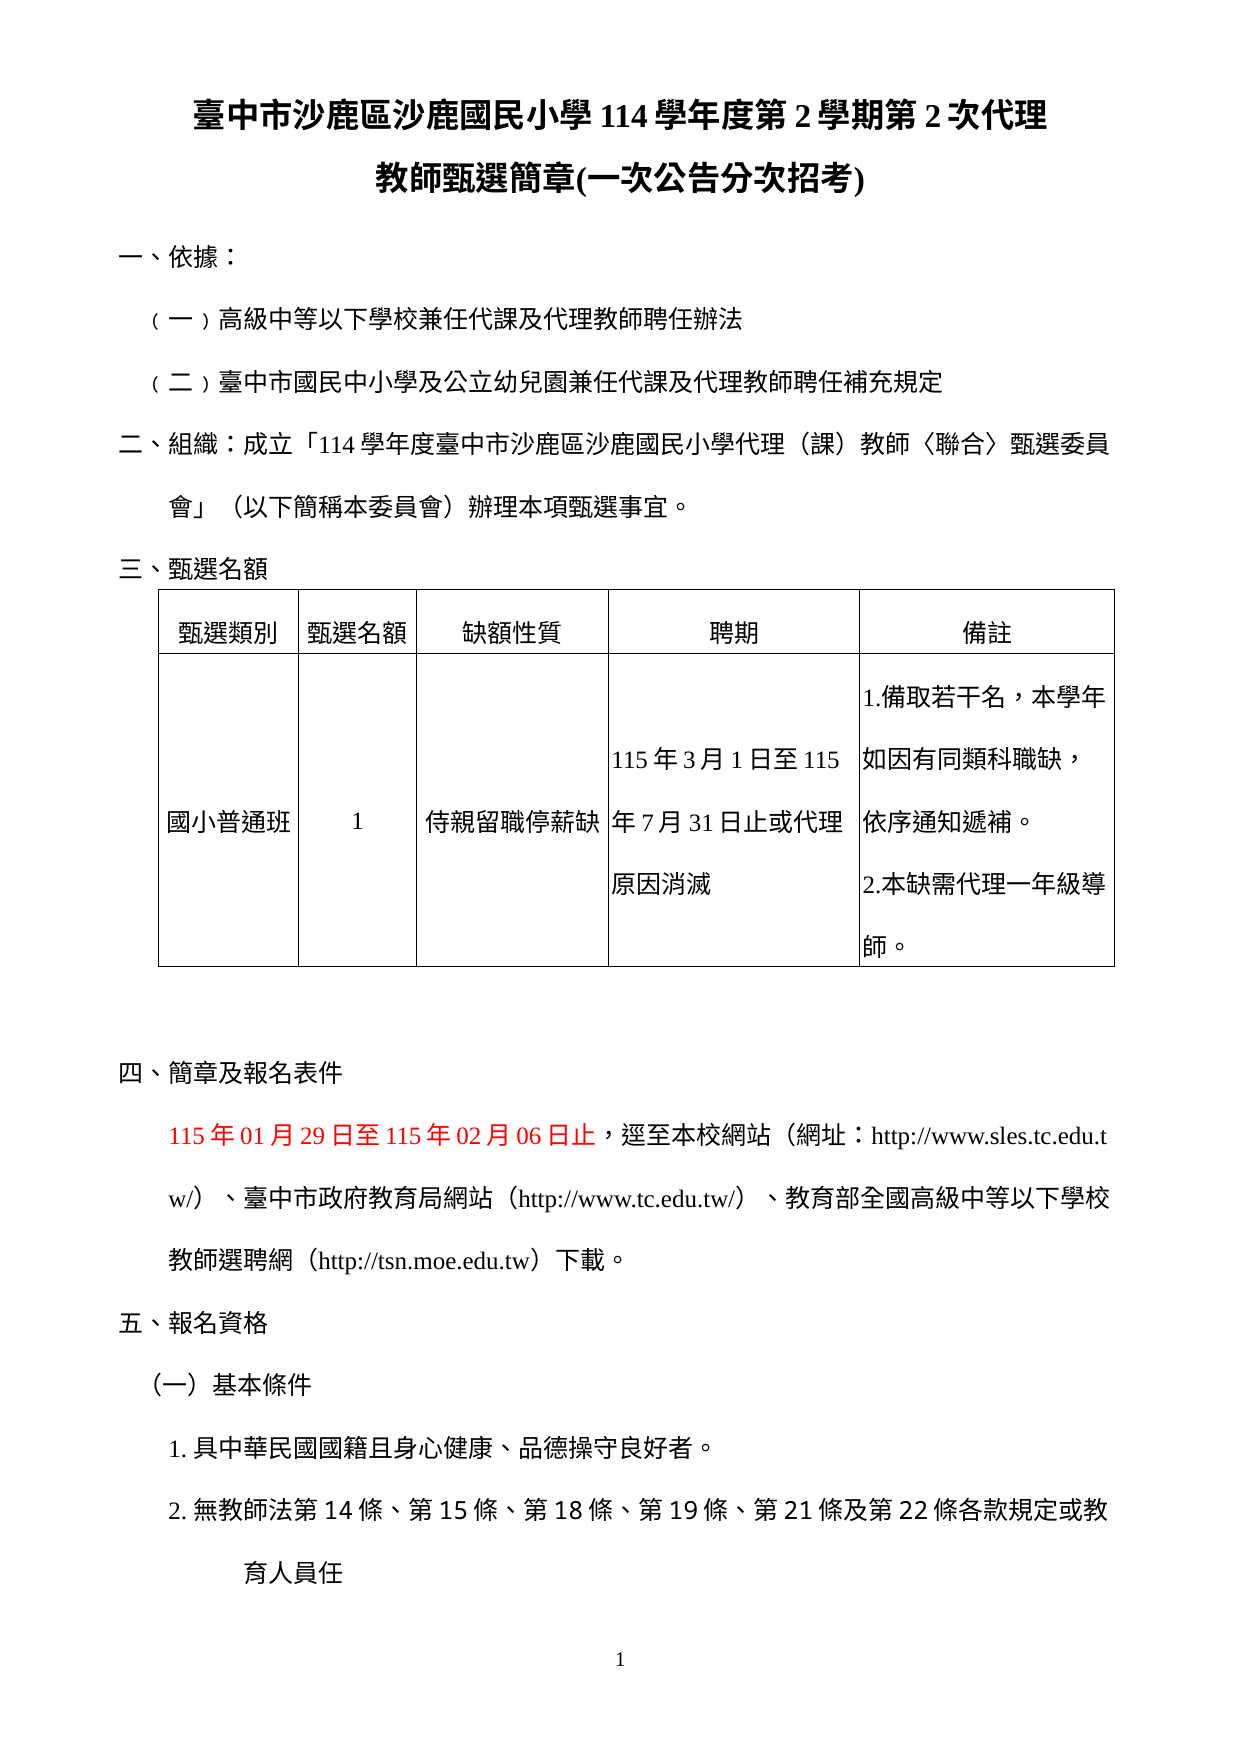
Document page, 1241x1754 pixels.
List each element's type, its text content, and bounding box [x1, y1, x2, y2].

table_cell 國小普通班 [159, 654, 298, 966]
table_header 缺額性質 [417, 590, 608, 652]
table_header 甄選類別 [159, 590, 298, 652]
text ﹙二﹚臺中市國民中小學及公立幼兒園兼任代課及代理教師聘任補充規定 [143, 339, 1122, 401]
text 二、組織：成立「114學年度臺中市沙鹿區沙鹿國民小學代理（課）教師〈聯合〉甄選委員會」（以下簡稱本委員會）辦理本項甄選事宜。 [118, 401, 1122, 526]
text 1. 具中華民國國籍且身心健康、品德操守良好者。 [118, 1404, 1122, 1467]
text 三、甄選名額 [118, 526, 1122, 589]
text 教師甄選簡章(一次公告分次招考) [118, 134, 1122, 197]
table_header 聘期 [609, 590, 859, 652]
table_header 甄選名額 [299, 590, 416, 652]
table_cell 侍親留職停薪缺 [417, 654, 608, 966]
text 四、簡章及報名表件 115年01月29日至115年02月06日止，逕至本校網站（網址：http://www.sles.tc.edu.tw/）、臺中市政府教育局網站（http://www.tc.edu.tw/）、教育部全國高級中等以下學校教師選聘網（http://tsn.moe.edu.tw）下載。 [118, 1029, 1122, 1279]
text 2. 無教師法第14條、第15條、第18條、第19條、第21條及第22條各款規定或教育人員任 [118, 1467, 1122, 1592]
table_cell 115年3月1日至115年7月31日止或代理原因消滅 [609, 654, 859, 966]
text 五、報名資格 [118, 1279, 1122, 1342]
text 臺中市沙鹿區沙鹿國民小學114學年度第2學期第2次代理 [118, 72, 1122, 134]
table_cell 1 [299, 654, 416, 966]
table_cell 1.備取若干名，本學年如因有同類科職缺，依序通知遞補。 2.本缺需代理一年級導師。 [860, 654, 1114, 966]
table_header 備註 [860, 590, 1114, 652]
text 一、依據： [118, 214, 1122, 276]
text （一）基本條件 [118, 1342, 1122, 1404]
text ﹙一﹚高級中等以下學校兼任代課及代理教師聘任辦法 [143, 276, 1122, 339]
